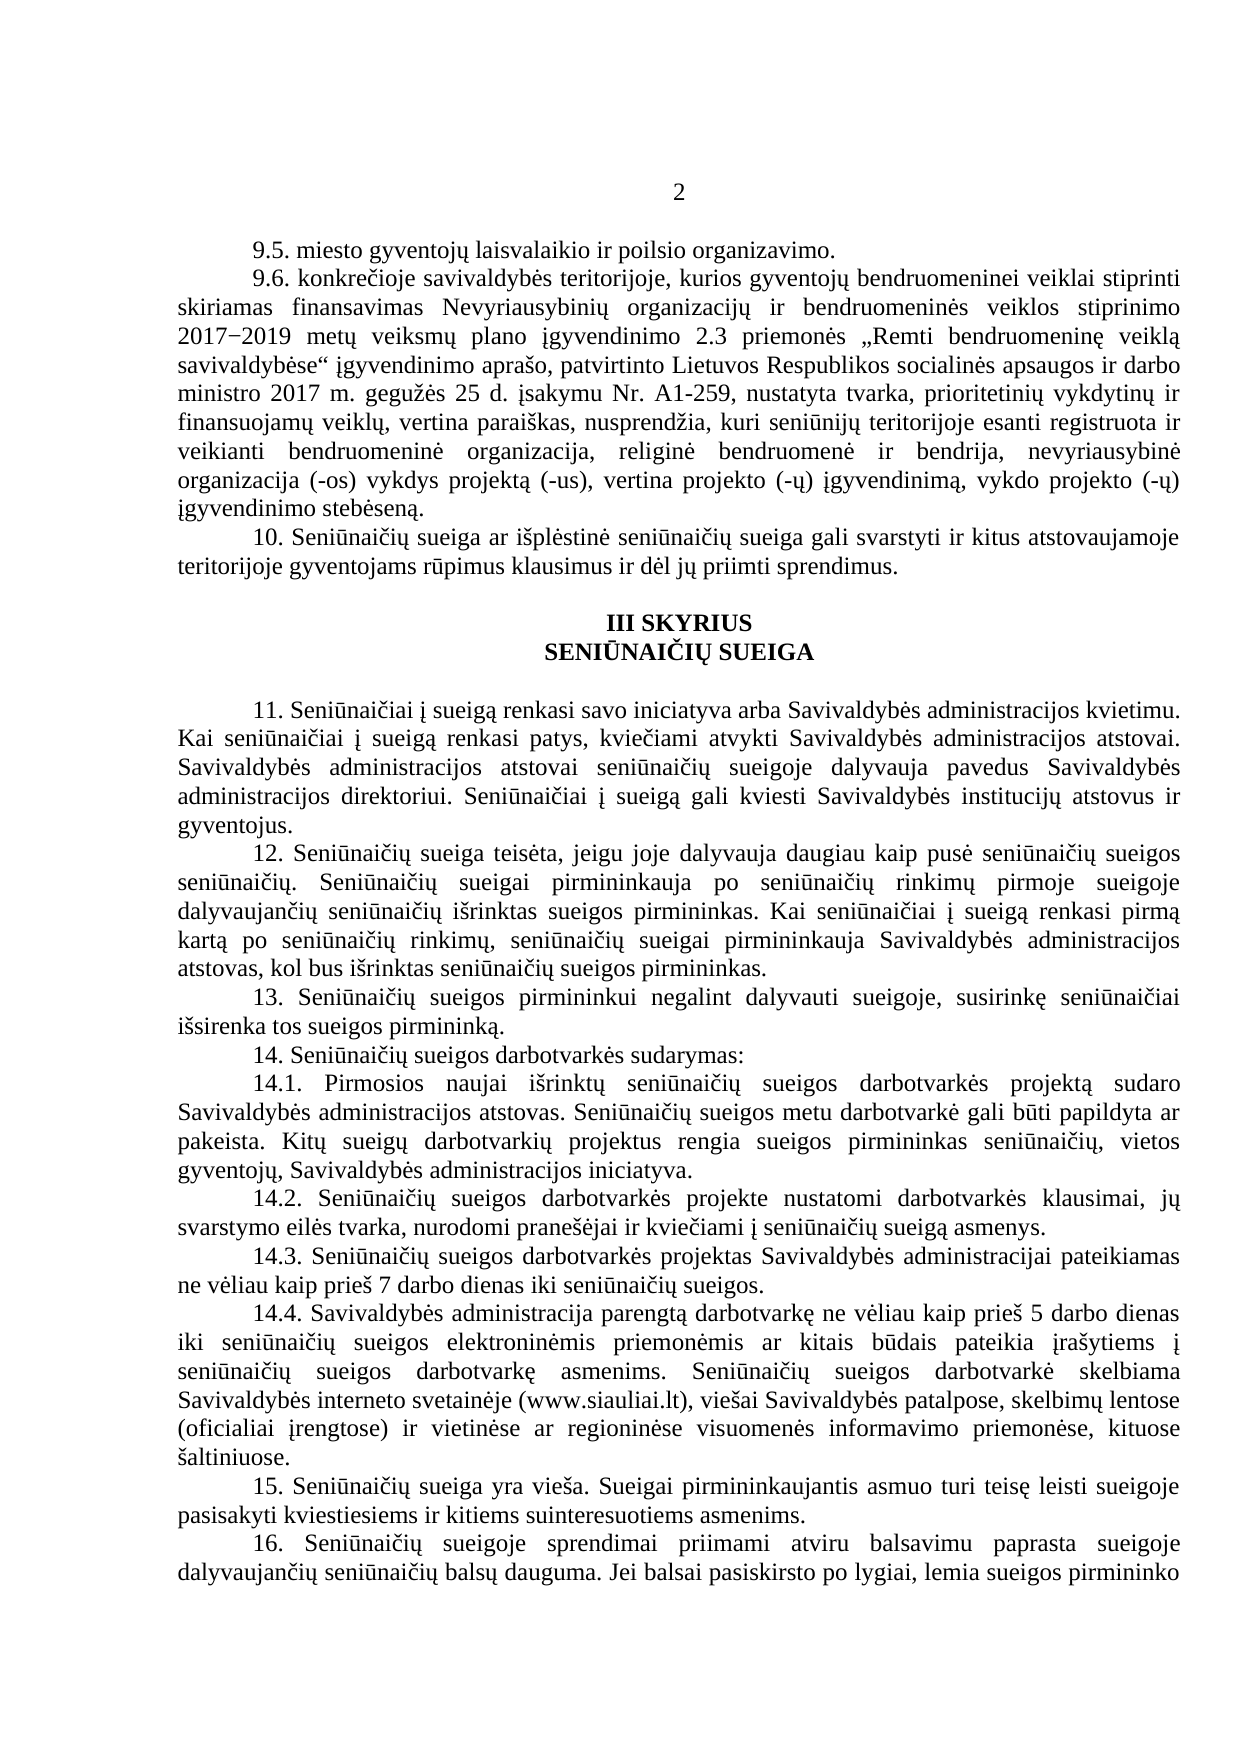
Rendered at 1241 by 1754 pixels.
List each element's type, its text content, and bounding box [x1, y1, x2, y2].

text 11. Seniūnaičiai į sueigą renkasi savo iniciatyva arba Savivaldybės administracijos kvietimu. Kai seniūnaičiai į sueigą renkasi patys, kviečiami atvykti Savivaldybės administracijos atstovai. Savivaldybės administracijos atstovai seniūnaičių sueigoje dalyvauja pavedus Savivaldybės administracijos direktoriui. Seniūnaičiai į sueigą gali kviesti Savivaldybės institucijų atstovus ir gyventojus. [177, 695, 1181, 838]
text 14.1. Pirmosios naujai išrinktų seniūnaičių sueigos darbotvarkės projektą sudaro Savivaldybės administracijos atstovas. Seniūnaičių sueigos metu darbotvarkė gali būti papildyta ar pakeista. Kitų sueigų darbotvarkių projektus rengia sueigos pirmininkas seniūnaičių, vietos gyventojų, Savivaldybės administracijos iniciatyva. [177, 1068, 1181, 1183]
text 14.3. Seniūnaičių sueigos darbotvarkės projektas Savivaldybės administracijai pateikiamas ne vėliau kaip prieš 7 darbo dienas iki seniūnaičių sueigos. [177, 1241, 1181, 1298]
text 10. Seniūnaičių sueiga ar išplėstinė seniūnaičių sueiga gali svarstyti ir kitus atstovaujamoje teritorijoje gyventojams rūpimus klausimus ir dėl jų priimti sprendimus. [177, 522, 1181, 580]
text 13. Seniūnaičių sueigos pirmininkui negalint dalyvauti sueigoje, susirinkę seniūnaičiai išsirenka tos sueigos pirmininką. [177, 982, 1181, 1040]
text SENIŪNAIČIŲ SUEIGA [177, 637, 1181, 666]
text 14.4. Savivaldybės administracija parengtą darbotvarkę ne vėliau kaip prieš 5 darbo dienas iki seniūnaičių sueigos elektroninėmis priemonėmis ar kitais būdais pateikia įrašytiems į seniūnaičių sueigos darbotvarkę asmenims. Seniūnaičių sueigos darbotvarkė skelbiama Savivaldybės interneto svetainėje (www.siauliai.lt), viešai Savivaldybės patalpose, skelbimų lentose (oficialiai įrengtose) ir vietinėse ar regioninėse visuomenės informavimo priemonėse, kituose šaltiniuose. [177, 1298, 1181, 1471]
text 9.5. miesto gyventojų laisvalaikio ir poilsio organizavimo. [177, 235, 1181, 263]
text 14. Seniūnaičių sueigos darbotvarkės sudarymas: [177, 1040, 1181, 1068]
text 15. Seniūnaičių sueiga yra vieša. Sueigai pirmininkaujantis asmuo turi teisę leisti sueigoje pasisakyti kviestiesiems ir kitiems suinteresuotiems asmenims. [177, 1471, 1181, 1528]
text 9.6. konkrečioje savivaldybės teritorijoje, kurios gyventojų bendruomeninei veiklai stiprinti skiriamas finansavimas Nevyriausybinių organizacijų ir bendruomeninės veiklos stiprinimo 2017−2019 metų veiksmų plano įgyvendinimo 2.3 priemonės „Remti bendruomeninę veiklą savivaldybėse“ įgyvendinimo aprašo, patvirtinto Lietuvos Respublikos socialinės apsaugos ir darbo ministro 2017 m. gegužės 25 d. įsakymu Nr. A1-259, nustatyta tvarka, prioritetinių vykdytinų ir finansuojamų veiklų, vertina paraiškas, nusprendžia, kuri seniūnijų teritorijoje esanti registruota ir veikianti bendruomeninė organizacija, religinė bendruomenė ir bendrija, nevyriausybinė organizacija (-os) vykdys projektą (-us), vertina projekto (-ų) įgyvendinimą, vykdo projekto (-ų) įgyvendinimo stebėseną. [177, 263, 1181, 522]
text 14.2. Seniūnaičių sueigos darbotvarkės projekte nustatomi darbotvarkės klausimai, jų svarstymo eilės tvarka, nurodomi pranešėjai ir kviečiami į seniūnaičių sueigą asmenys. [177, 1183, 1181, 1241]
text 16. Seniūnaičių sueigoje sprendimai priimami atviru balsavimu paprasta sueigoje dalyvaujančių seniūnaičių balsų dauguma. Jei balsai pasiskirsto po lygiai, lemia sueigos pirmininko [177, 1528, 1181, 1586]
text III SKYRIUS [177, 608, 1181, 637]
text 12. Seniūnaičių sueiga teisėta, jeigu joje dalyvauja daugiau kaip pusė seniūnaičių sueigos seniūnaičių. Seniūnaičių sueigai pirmininkauja po seniūnaičių rinkimų pirmoje sueigoje dalyvaujančių seniūnaičių išrinktas sueigos pirmininkas. Kai seniūnaičiai į sueigą renkasi pirmą kartą po seniūnaičių rinkimų, seniūnaičių sueigai pirmininkauja Savivaldybės administracijos atstovas, kol bus išrinktas seniūnaičių sueigos pirmininkas. [177, 838, 1181, 982]
